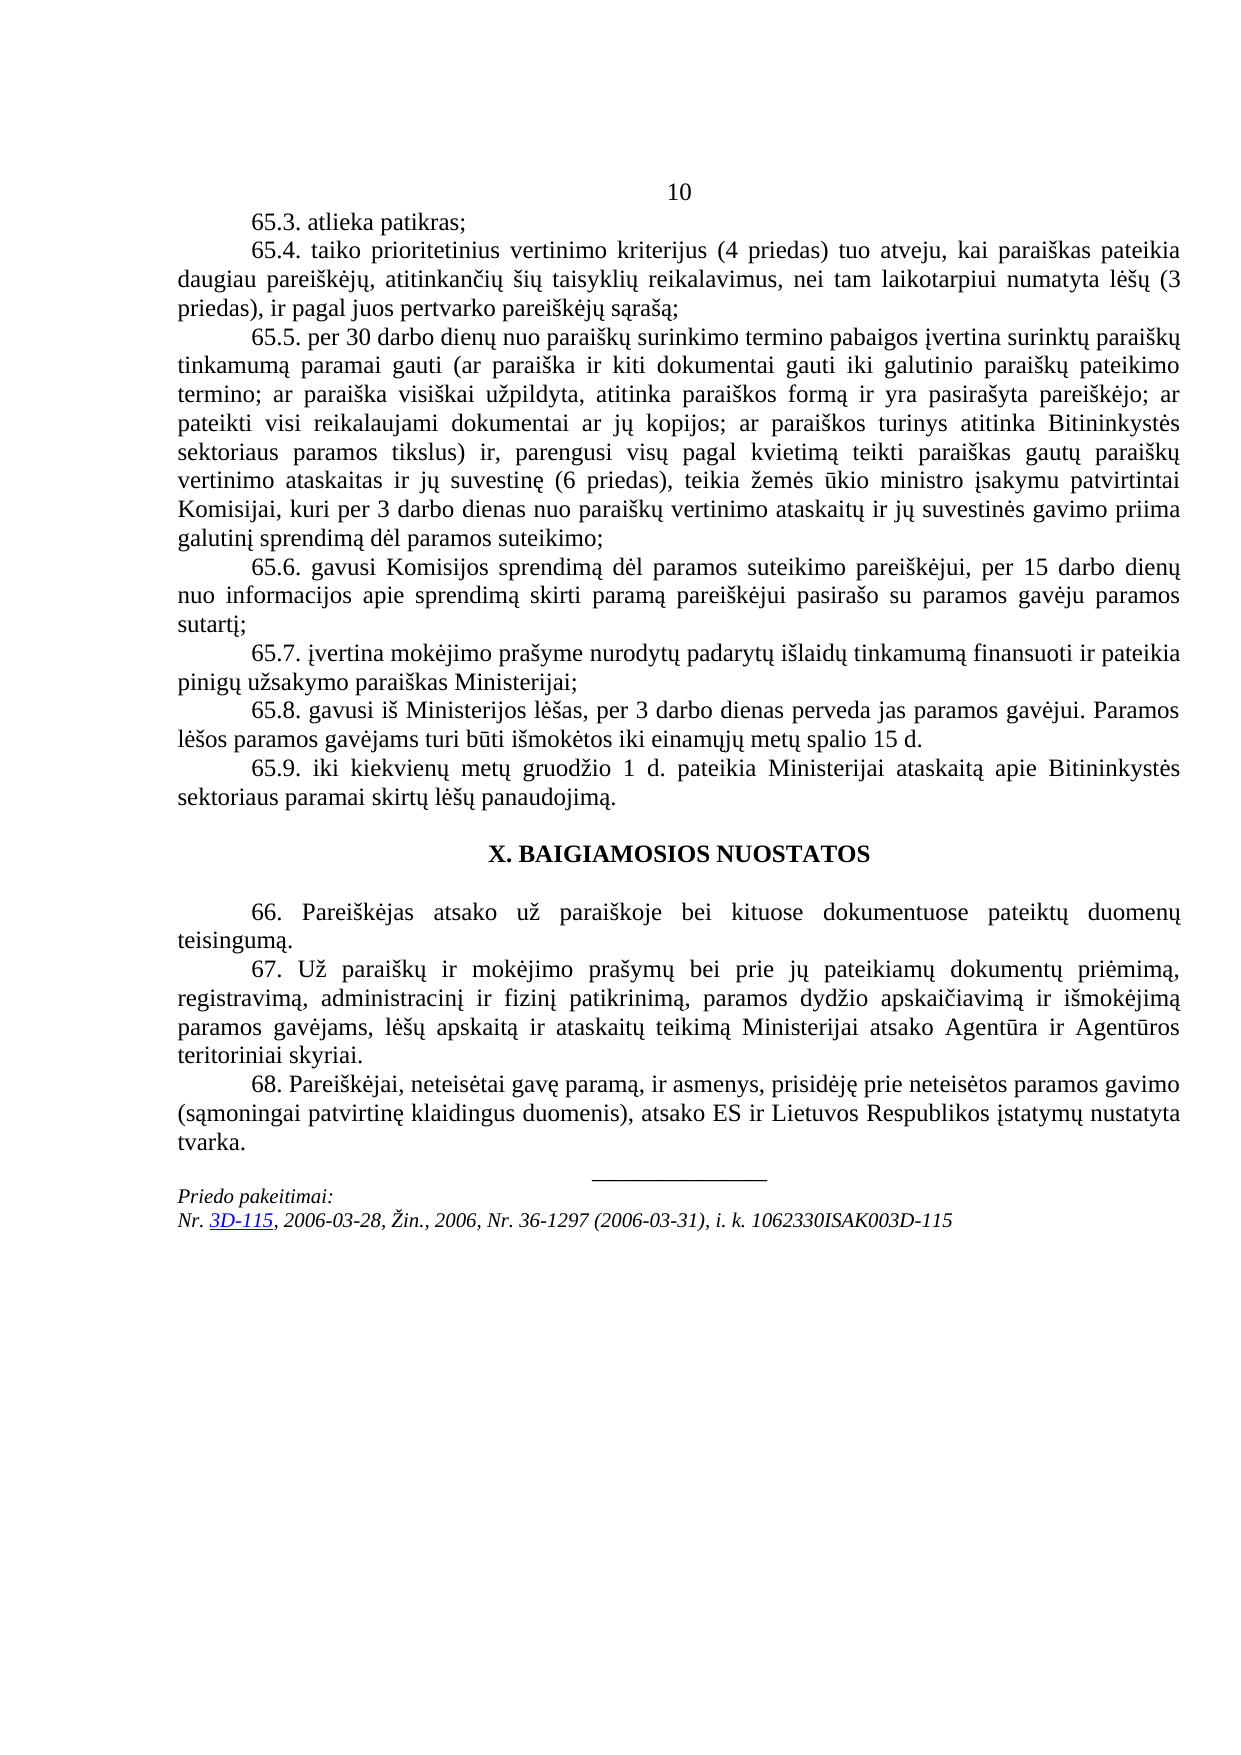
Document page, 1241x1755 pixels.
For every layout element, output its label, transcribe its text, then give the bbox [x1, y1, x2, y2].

text ______________ [177, 1155, 1181, 1184]
text 67. Už paraiškų ir mokėjimo prašymų bei prie jų pateikiamų dokumentų priėmimą, registravimą, administracinį ir fizinį patikrinimą, paramos dydžio apskaičiavimą ir išmokėjimą paramos gavėjams, lėšų apskaitą ir ataskaitų teikimą Ministerijai atsako Agentūra ir Agentūros teritoriniai skyriai. [177, 954, 1181, 1069]
text Priedo pakeitimai: [177, 1184, 1181, 1208]
text X. BAIGIAMOSIOS NUOSTATOS [177, 839, 1181, 868]
text 65.5. per 30 darbo dienų nuo paraiškų surinkimo termino pabaigos įvertina surinktų paraiškų tinkamumą paramai gauti (ar paraiška ir kiti dokumentai gauti iki galutinio paraiškų pateikimo termino; ar paraiška visiškai užpildyta, atitinka paraiškos formą ir yra pasirašyta pareiškėjo; ar pateikti visi reikalaujami dokumentai ar jų kopijos; ar paraiškos turinys atitinka Bitininkystės sektoriaus paramos tikslus) ir, parengusi visų pagal kvietimą teikti paraiškas gautų paraiškų vertinimo ataskaitas ir jų suvestinę (6 priedas), teikia žemės ūkio ministro įsakymu patvirtintai Komisijai, kuri per 3 darbo dienas nuo paraiškų vertinimo ataskaitų ir jų suvestinės gavimo priima galutinį sprendimą dėl paramos suteikimo; [177, 322, 1181, 552]
text 65.3. atlieka patikras; [177, 207, 1181, 235]
text 65.8. gavusi iš Ministerijos lėšas, per 3 darbo dienas perveda jas paramos gavėjui. Paramos lėšos paramos gavėjams turi būti išmokėtos iki einamųjų metų spalio 15 d. [177, 695, 1181, 753]
text Nr. 3D-115, 2006-03-28, Žin., 2006, Nr. 36-1297 (2006-03-31), i. k. 1062330ISAK003D-115 [177, 1208, 1181, 1232]
text 68. Pareiškėjai, neteisėtai gavę paramą, ir asmenys, prisidėję prie neteisėtos paramos gavimo (sąmoningai patvirtinę klaidingus duomenis), atsako ES ir Lietuvos Respublikos įstatymų nustatyta tvarka. [177, 1069, 1181, 1155]
text 65.6. gavusi Komisijos sprendimą dėl paramos suteikimo pareiškėjui, per 15 darbo dienų nuo informacijos apie sprendimą skirti paramą pareiškėjui pasirašo su paramos gavėju paramos sutartį; [177, 552, 1181, 638]
text 65.9. iki kiekvienų metų gruodžio 1 d. pateikia Ministerijai ataskaitą apie Bitininkystės sektoriaus paramai skirtų lėšų panaudojimą. [177, 753, 1181, 810]
text 66. Pareiškėjas atsako už paraiškoje bei kituose dokumentuose pateiktų duomenų teisingumą. [177, 897, 1181, 954]
text 65.7. įvertina mokėjimo prašyme nurodytų padarytų išlaidų tinkamumą finansuoti ir pateikia pinigų užsakymo paraiškas Ministerijai; [177, 638, 1181, 695]
text 65.4. taiko prioritetinius vertinimo kriterijus (4 priedas) tuo atveju, kai paraiškas pateikia daugiau pareiškėjų, atitinkančių šių taisyklių reikalavimus, nei tam laikotarpiui numatyta lėšų (3 priedas), ir pagal juos pertvarko pareiškėjų sąrašą; [177, 235, 1181, 322]
